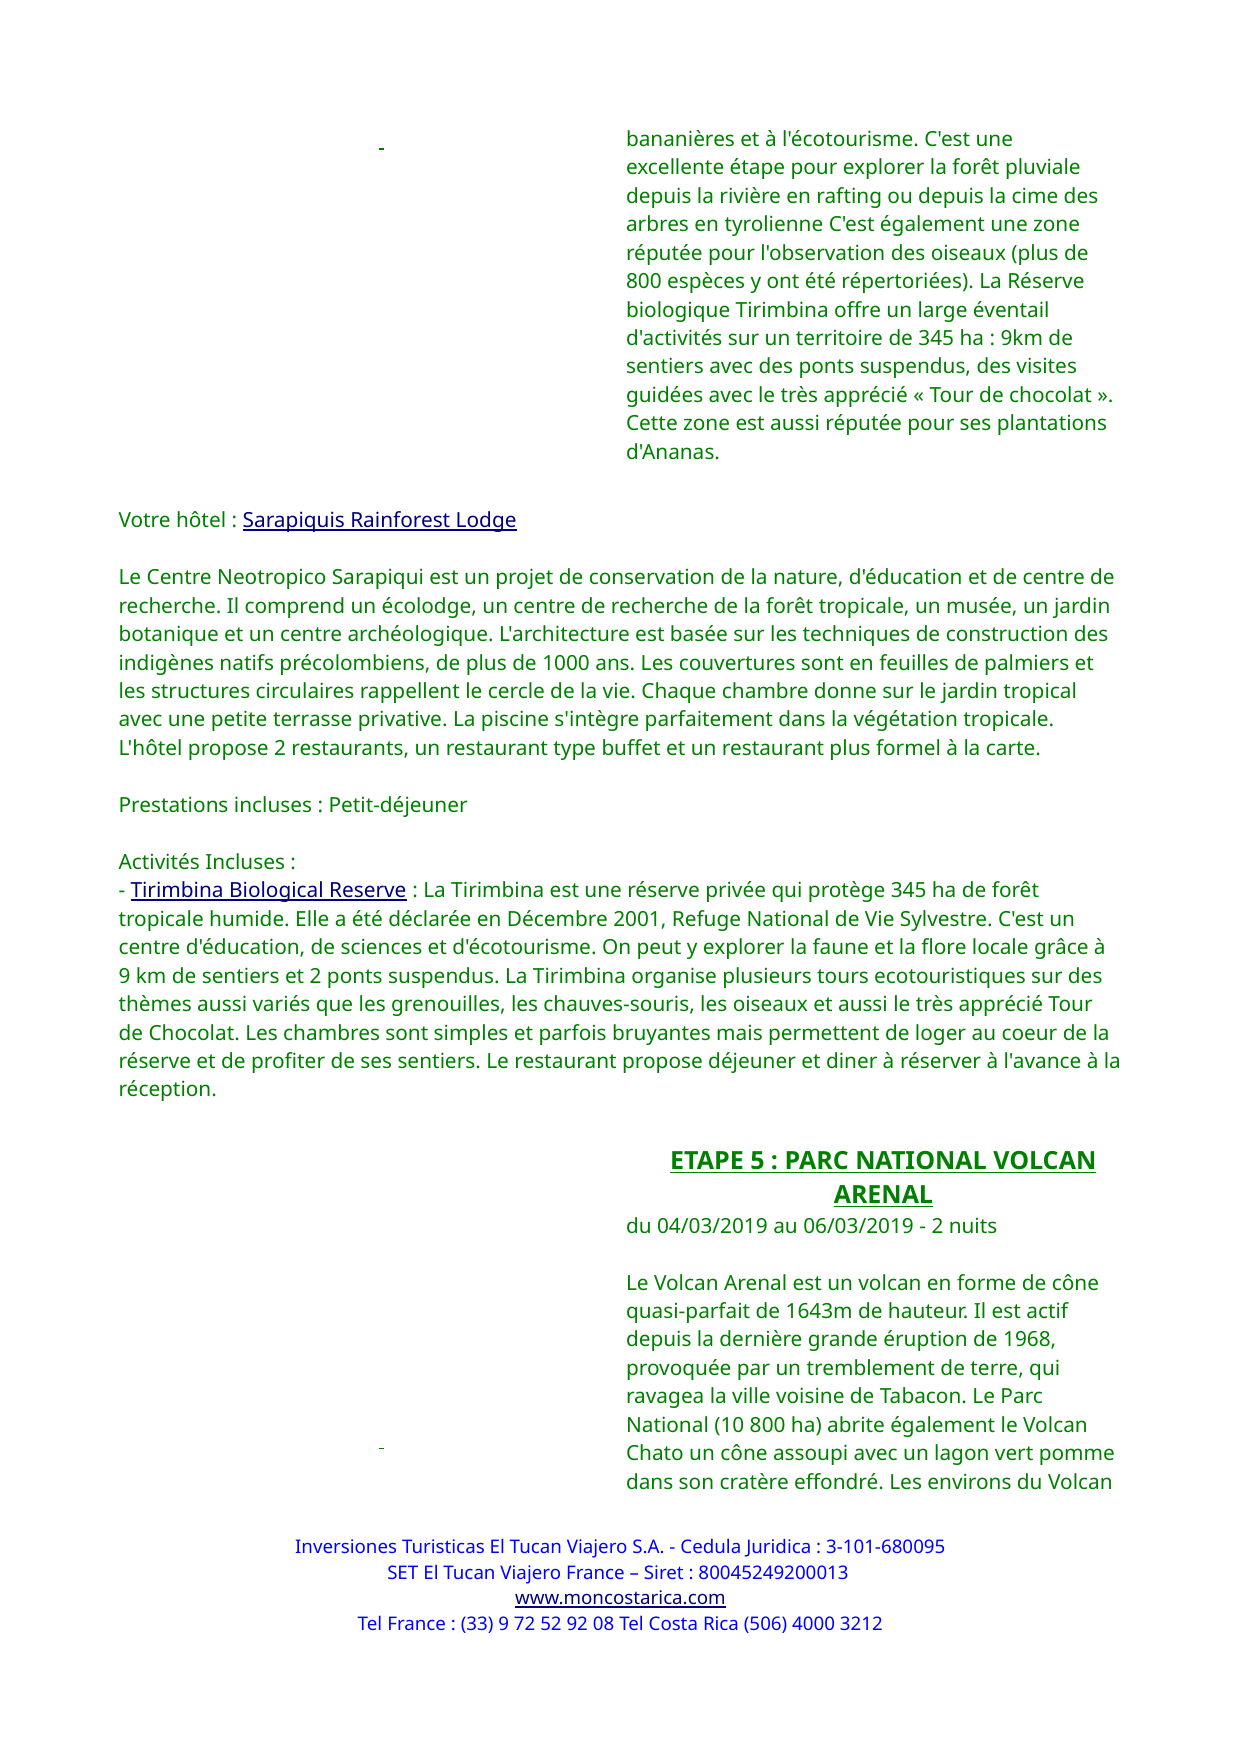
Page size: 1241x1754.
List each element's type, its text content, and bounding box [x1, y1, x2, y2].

table_header [118, 118, 620, 471]
text - Tirimbina Biological Reserve : La Tirimbina est une réserve privée qui protège 345 ha de forêt tropicale humide. Elle a été déclarée en Décembre 2001, Refuge National de Vie Sylvestre. C'est un centre d'éducation, de sciences et d'écotourisme. On peut y explorer la faune et la flore locale grâce à 9 km de sentiers et 2 ponts suspendus. La Tirimbina organise plusieurs tours ecotouristiques sur des thèmes aussi variés que les grenouilles, les chauves-souris, les oiseaux et aussi le très apprécié Tour de Chocolat. Les chambres sont simples et parfois bruyantes mais permettent de loger au coeur de la réserve et de profiter de ses sentiers. Le restaurant propose déjeuner et diner à réserver à l'avance à la réception. [118, 875, 1122, 1103]
text Prestations incluses : Petit-déjeuner [118, 790, 1122, 818]
text Votre hôtel : Sarapiquis Rainforest Lodge [118, 505, 1122, 533]
table_header [118, 1137, 620, 1501]
text Le Centre Neotropico Sarapiqui est un projet de conservation de la nature, d'éducation et de centre de recherche. Il comprend un écolodge, un centre de recherche de la forêt tropicale, un musée, un jardin botanique et un centre archéologique. L'architecture est basée sur les techniques de construction des indigènes natifs précolombiens, de plus de 1000 ans. Les couvertures sont en feuilles de palmiers et les structures circulaires rappellent le cercle de la vie. Chaque chambre donne sur le jardin tropical avec une petite terrasse privative. La piscine s'intègre parfaitement dans la végétation tropicale. L'hôtel propose 2 restaurants, un restaurant type buffet et un restaurant plus formel à la carte. [118, 562, 1122, 761]
table_header bananières et à l'écotourisme. C'est une excellente étape pour explorer la forêt pluviale depuis la rivière en rafting ou depuis la cime des arbres en tyrolienne C'est également une zone réputée pour l'observation des oiseaux (plus de 800 espèces y ont été répertoriées). La Réserve biologique Tirimbina offre un large éventail d'activités sur un territoire de 345 ha : 9km de sentiers avec des ponts suspendus, des visites guidées avec le très apprécié « Tour de chocolat ». Cette zone est aussi réputée pour ses plantations d'Ananas. [620, 118, 1122, 471]
text Activités Incluses : [118, 847, 1122, 875]
table_header ETAPE 5 : PARC NATIONAL VOLCAN ARENAL du 04/03/2019 au 06/03/2019 - 2 nuits Le Volcan Arenal est un volcan en forme de cône quasi-parfait de 1643m de hauteur. Il est actif depuis la dernière grande éruption de 1968, provoquée par un tremblement de terre, qui ravagea la ville voisine de Tabacon. Le Parc National (10 800 ha) abrite également le Volcan Chato un cône assoupi avec un lagon vert pomme dans son cratère effondré. Les environs du Volcan [620, 1137, 1122, 1501]
